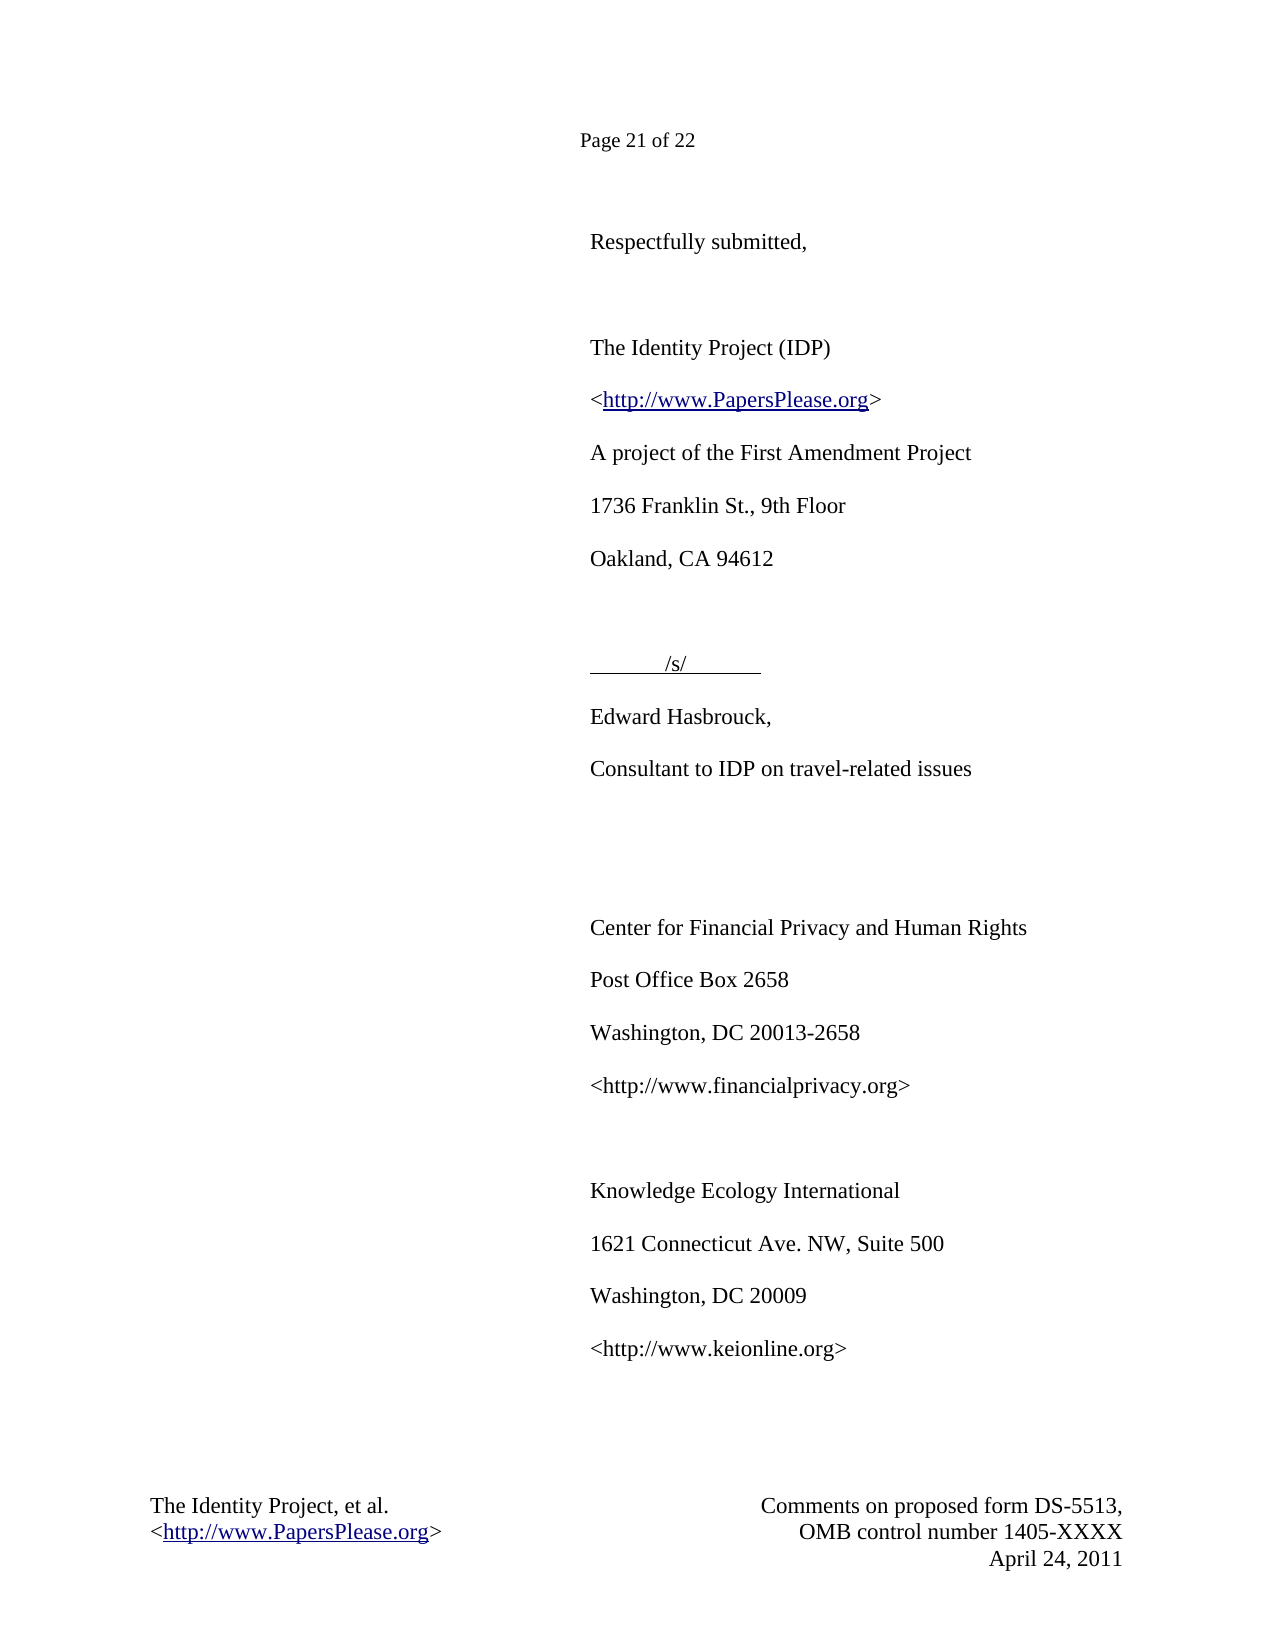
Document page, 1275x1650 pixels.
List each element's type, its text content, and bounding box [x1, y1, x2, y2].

text /s/ [590, 650, 1125, 676]
text 1621 Connecticut Ave. NW, Suite 500 [590, 1230, 1125, 1256]
text Edward Hasbrouck, [590, 703, 1125, 729]
text A project of the First Amendment Project [590, 439, 1125, 466]
text Center for Financial Privacy and Human Rights [590, 914, 1125, 940]
text <http://www.PapersPlease.org> [590, 387, 1125, 413]
text Oakland, CA 94612 [590, 545, 1125, 571]
text Respectfully submitted, [590, 228, 1125, 255]
text 1736 Franklin St., 9th Floor [590, 492, 1125, 518]
text Post Office Box 2658 [590, 966, 1125, 993]
text Consultant to IDP on travel-related issues [590, 756, 1125, 782]
text Washington, DC 20013-2658 [590, 1019, 1125, 1045]
text Knowledge Ecology International [590, 1177, 1125, 1203]
text The Identity Project (IDP) [590, 334, 1125, 360]
text <http://www.financialprivacy.org> [590, 1072, 1125, 1098]
text <http://www.keionline.org> [590, 1335, 1125, 1362]
text Washington, DC 20009 [590, 1283, 1125, 1309]
